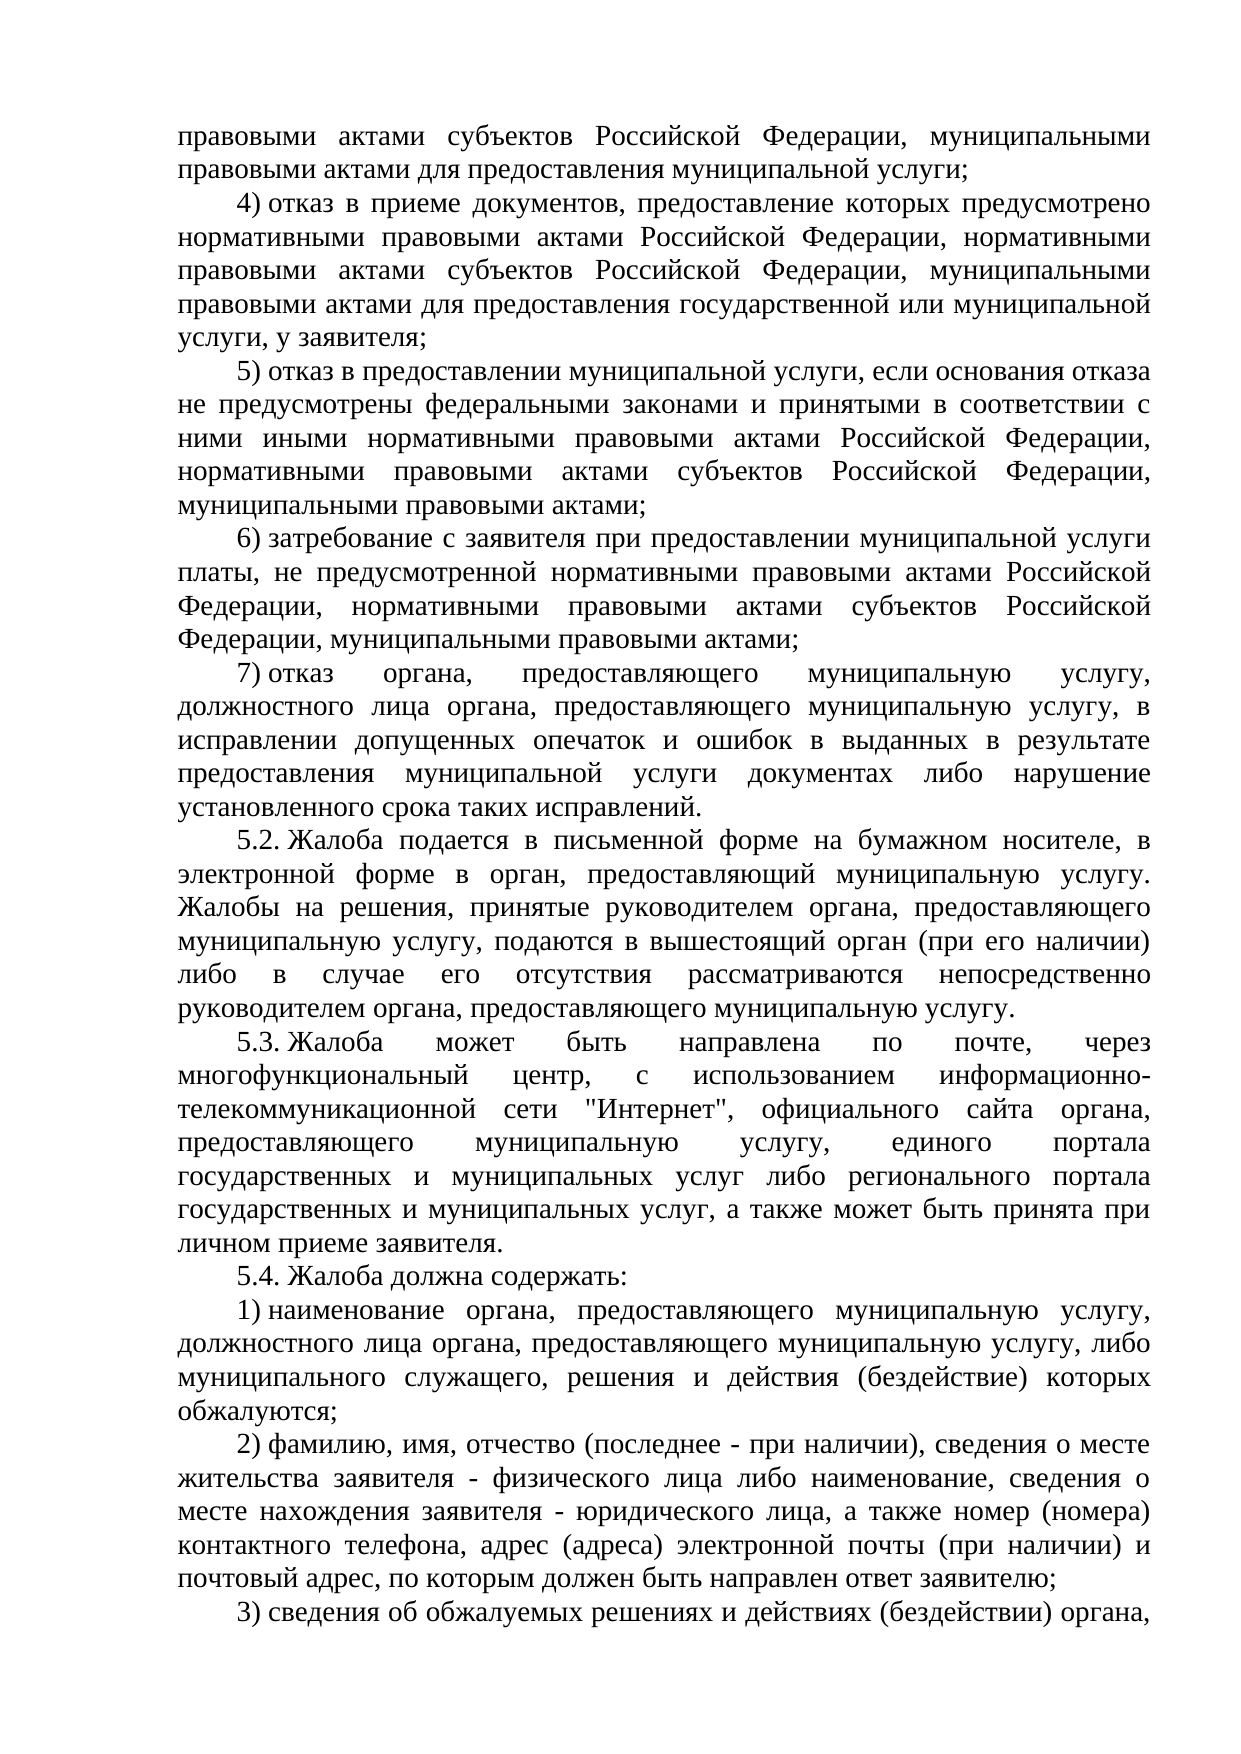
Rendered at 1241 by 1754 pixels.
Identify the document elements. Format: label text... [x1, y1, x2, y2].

text 5) отказ в предоставлении муниципальной услуги, если основания отказа не предусмотрены федеральными законами и принятыми в соответствии с ними иными нормативными правовыми актами Российской Федерации, нормативными правовыми актами субъектов Российской Федерации, муниципальными правовыми актами; [177, 353, 1152, 521]
text 3) сведения об обжалуемых решениях и действиях (бездействии) органа, [177, 1594, 1152, 1627]
text 6) затребование с заявителя при предоставлении муниципальной услуги платы, не предусмотренной нормативными правовыми актами Российской Федерации, нормативными правовыми актами субъектов Российской Федерации, муниципальными правовыми актами; [177, 521, 1152, 655]
text 2) фамилию, имя, отчество (последнее - при наличии), сведения о месте жительства заявителя - физического лица либо наименование, сведения о месте нахождения заявителя - юридического лица, а также номер (номера) контактного телефона, адрес (адреса) электронной почты (при наличии) и почтовый адрес, по которым должен быть направлен ответ заявителю; [177, 1426, 1152, 1594]
text 4) отказ в приеме документов, предоставление которых предусмотрено нормативными правовыми актами Российской Федерации, нормативными правовыми актами субъектов Российской Федерации, муниципальными правовыми актами для предоставления государственной или муниципальной услуги, у заявителя; [177, 185, 1152, 353]
text 1) наименование органа, предоставляющего муниципальную услугу, должностного лица органа, предоставляющего муниципальную услугу, либо муниципального служащего, решения и действия (бездействие) которых обжалуются; [177, 1292, 1152, 1426]
text правовыми актами субъектов Российской Федерации, муниципальными правовыми актами для предоставления муниципальной услуги; [177, 118, 1152, 185]
text 5.4. Жалоба должна содержать: [177, 1258, 1152, 1292]
text 7) отказ органа, предоставляющего муниципальную услугу, должностного лица органа, предоставляющего муниципальную услугу, в исправлении допущенных опечаток и ошибок в выданных в результате предоставления муниципальной услуги документах либо нарушение установленного срока таких исправлений. [177, 655, 1152, 822]
text 5.3. Жалоба может быть направлена по почте, через многофункциональный центр, с использованием информационно-телекоммуникационной сети "Интернет", официального сайта органа, предоставляющего муниципальную услугу, единого портала государственных и муниципальных услуг либо регионального портала государственных и муниципальных услуг, а также может быть принята при личном приеме заявителя. [177, 1024, 1152, 1258]
text 5.2. Жалоба подается в письменной форме на бумажном носителе, в электронной форме в орган, предоставляющий муниципальную услугу. Жалобы на решения, принятые руководителем органа, предоставляющего муниципальную услугу, подаются в вышестоящий орган (при его наличии) либо в случае его отсутствия рассматриваются непосредственно руководителем органа, предоставляющего муниципальную услугу. [177, 822, 1152, 1024]
